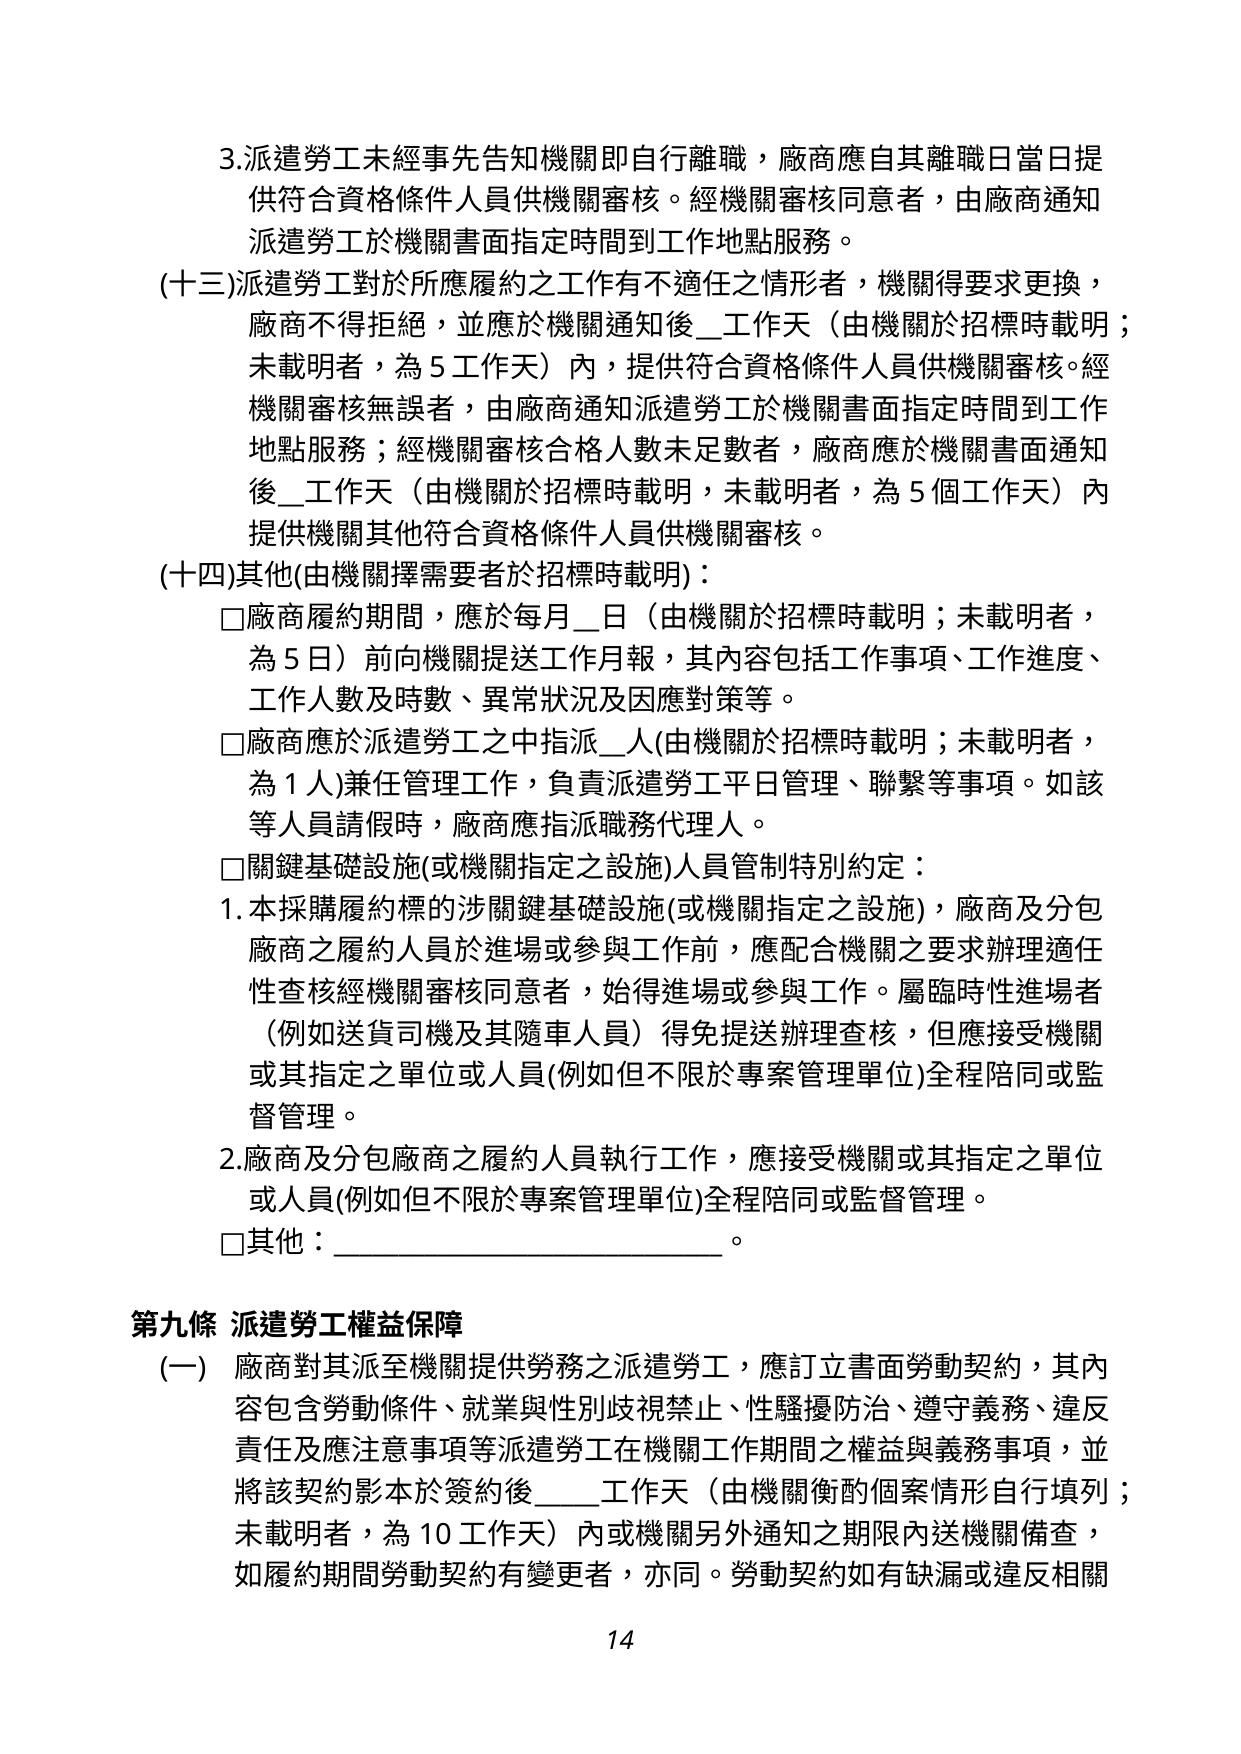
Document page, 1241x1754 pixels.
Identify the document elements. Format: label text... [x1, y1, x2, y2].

list 廠商對其派至機關提供勞務之派遣勞工，應訂立書面勞動契約，其內容包含勞動條件、就業與性別歧視禁止、性騷擾防治、遵守義務、違反責任及應注意事項等派遣勞工在機關工作期間之權益與義務事項，並將該契約影本於簽約後_____工作天（由機關衡酌個案情形自行填列；未載明者，為10工作天）內或機關另外通知之期限內送機關備查，如履約期間勞動契約有變更者，亦同。勞動契約如有缺漏或違反相關勞動法令，機關應要求廠商補正。上開勞動契約應載明廠商給付派遣勞工薪資期限，及廠商未依該期限給付派遣勞工薪資，經機關催告仍未改正者，同意由機關將應給付廠商價金之一部分，給付派遣勞工(即採購契約所載該派遣勞工薪資，包含加班費、差旅費，但不包含廠商及派遣勞工負擔之勞工保險費、勞工職業災害保險費、積欠工資墊償基金、勞工退休金、健保費及稅捐等費用)。 [159, 1344, 1110, 1594]
text □廠商履約期間，應於每月__日（由機關於招標時載明；未載明者，為5日）前向機關提送工作月報，其內容包括工作事項、工作進度、工作人數及時數、異常狀況及因應對策等。 [218, 594, 1104, 719]
text □其他：______________________________。 [218, 1219, 1104, 1261]
text 1. 本採購履約標的涉關鍵基礎設施(或機關指定之設施)，廠商及分包廠商之履約人員於進場或參與工作前，應配合機關之要求辦理適任性查核經機關審核同意者，始得進場或參與工作。屬臨時性進場者（例如送貨司機及其隨車人員）得免提送辦理查核，但應接受機關或其指定之單位或人員(例如但不限於專案管理單位)全程陪同或監督管理。 [218, 886, 1104, 1136]
text □廠商應於派遣勞工之中指派__人(由機關於招標時載明；未載明者，為1人)兼任管理工作，負責派遣勞工平日管理、聯繫等事項。如該等人員請假時，廠商應指派職務代理人。 [218, 719, 1104, 844]
text 2.廠商及分包廠商之履約人員執行工作，應接受機關或其指定之單位或人員(例如但不限於專案管理單位)全程陪同或監督管理。 [218, 1136, 1104, 1219]
text 第九條 派遣勞工權益保障 [130, 1302, 1110, 1344]
text (十三)派遣勞工對於所應履約之工作有不適任之情形者，機關得要求更換，廠商不得拒絕，並應於機關通知後__工作天（由機關於招標時載明；未載明者，為5工作天）內，提供符合資格條件人員供機關審核。經機關審核無誤者，由廠商通知派遣勞工於機關書面指定時間到工作地點服務；經機關審核合格人數未足數者，廠商應於機關書面通知後__工作天（由機關於招標時載明，未載明者，為5個工作天）內提供機關其他符合資格條件人員供機關審核。 [159, 261, 1110, 552]
text 3.派遣勞工未經事先告知機關即自行離職，廠商應自其離職日當日提供符合資格條件人員供機關審核。經機關審核同意者，由廠商通知派遣勞工於機關書面指定時間到工作地點服務。 [218, 136, 1104, 261]
text (十四)其他(由機關擇需要者於招標時載明)： [159, 552, 1110, 594]
text □關鍵基礎設施(或機關指定之設施)人員管制特別約定： [218, 844, 1104, 886]
